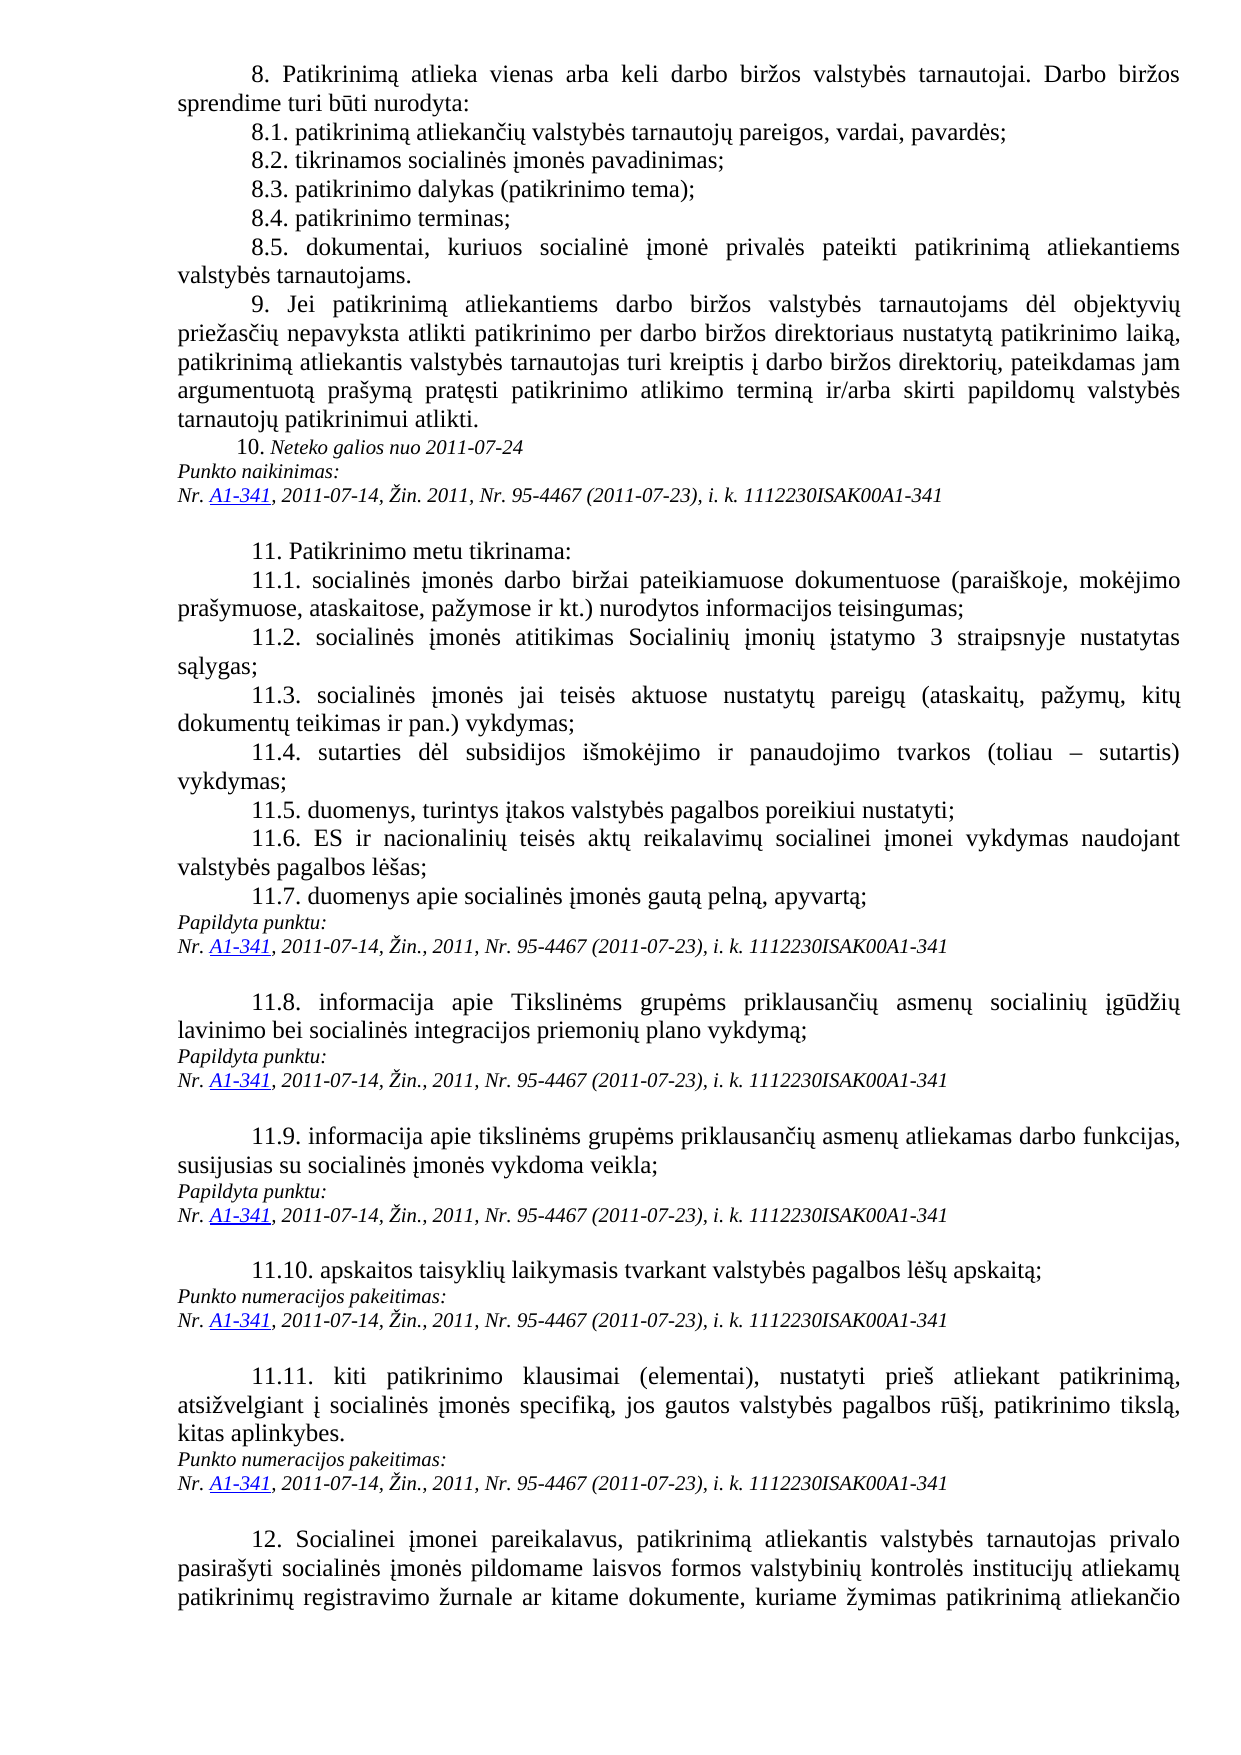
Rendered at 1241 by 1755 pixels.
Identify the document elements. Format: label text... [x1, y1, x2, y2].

text 11.5. duomenys, turintys įtakos valstybės pagalbos poreikiui nustatyti; [177, 795, 1181, 823]
text 11.9. informacija apie tikslinėms grupėms priklausančių asmenų atliekamas darbo funkcijas, susijusias su socialinės įmonės vykdoma veikla; [177, 1121, 1181, 1178]
text 8.5. dokumentai, kuriuos socialinė įmonė privalės pateikti patikrinimą atliekantiems valstybės tarnautojams. [177, 232, 1181, 289]
text Papildyta punktu: [177, 1044, 1181, 1068]
text 11.11. kiti patikrinimo klausimai (elementai), nustatyti prieš atliekant patikrinimą, atsižvelgiant į socialinės įmonės specifiką, jos gautos valstybės pagalbos rūšį, patikrinimo tikslą, kitas aplinkybes. [177, 1361, 1181, 1447]
text 8.1. patikrinimą atliekančių valstybės tarnautojų pareigos, vardai, pavardės; [177, 117, 1181, 145]
text 12. Socialinei įmonei pareikalavus, patikrinimą atliekantis valstybės tarnautojas privalo pasirašyti socialinės įmonės pildomame laisvos formos valstybinių kontrolės institucijų atliekamų patikrinimų registravimo žurnale ar kitame dokumente, kuriame žymimas patikrinimą atliekančio [177, 1524, 1181, 1610]
text 11.6. ES ir nacionalinių teisės aktų reikalavimų socialinei įmonei vykdymas naudojant valstybės pagalbos lėšas; [177, 823, 1181, 881]
text 8. Patikrinimą atlieka vienas arba keli darbo biržos valstybės tarnautojai. Darbo biržos sprendime turi būti nurodyta: [177, 59, 1181, 117]
text 11.1. socialinės įmonės darbo biržai pateikiamuose dokumentuose (paraiškoje, mokėjimo prašymuose, ataskaitose, pažymose ir kt.) nurodytos informacijos teisingumas; [177, 565, 1181, 622]
text 8.4. patikrinimo terminas; [177, 203, 1181, 232]
text 8.2. tikrinamos socialinės įmonės pavadinimas; [177, 145, 1181, 174]
text 11. Patikrinimo metu tikrinama: [177, 536, 1181, 565]
text Nr. A1-341, 2011-07-14, Žin., 2011, Nr. 95-4467 (2011-07-23), i. k. 1112230ISAK00A1-341 [177, 1471, 1181, 1495]
text Nr. A1-341, 2011-07-14, Žin. 2011, Nr. 95-4467 (2011-07-23), i. k. 1112230ISAK00A1-341 [177, 483, 1181, 507]
text Nr. A1-341, 2011-07-14, Žin., 2011, Nr. 95-4467 (2011-07-23), i. k. 1112230ISAK00A1-341 [177, 934, 1181, 958]
text Punkto numeracijos pakeitimas: [177, 1447, 1181, 1471]
text 11.8. informacija apie Tikslinėms grupėms priklausančių asmenų socialinių įgūdžių lavinimo bei socialinės integracijos priemonių plano vykdymą; [177, 987, 1181, 1044]
text 9. Jei patikrinimą atliekantiems darbo biržos valstybės tarnautojams dėl objektyvių priežasčių nepavyksta atlikti patikrinimo per darbo biržos direktoriaus nustatytą patikrinimo laiką, patikrinimą atliekantis valstybės tarnautojas turi kreiptis į darbo biržos direktorių, pateikdamas jam argumentuotą prašymą pratęsti patikrinimo atlikimo terminą ir/arba skirti papildomų valstybės tarnautojų patikrinimui atlikti. [177, 289, 1181, 433]
text Papildyta punktu: [177, 1178, 1181, 1203]
text Nr. A1-341, 2011-07-14, Žin., 2011, Nr. 95-4467 (2011-07-23), i. k. 1112230ISAK00A1-341 [177, 1203, 1181, 1227]
text 11.7. duomenys apie socialinės įmonės gautą pelną, apyvartą; [177, 881, 1181, 910]
text Punkto numeracijos pakeitimas: [177, 1284, 1181, 1308]
text Punkto naikinimas: [177, 459, 1181, 483]
text 11.2. socialinės įmonės atitikimas Socialinių įmonių įstatymo 3 straipsnyje nustatytas sąlygas; [177, 622, 1181, 680]
text 8.3. patikrinimo dalykas (patikrinimo tema); [177, 174, 1181, 203]
text 11.10. apskaitos taisyklių laikymasis tvarkant valstybės pagalbos lėšų apskaitą; [177, 1255, 1181, 1284]
text Papildyta punktu: [177, 910, 1181, 934]
text 10. Neteko galios nuo 2011-07-24 [177, 433, 1181, 459]
text Nr. A1-341, 2011-07-14, Žin., 2011, Nr. 95-4467 (2011-07-23), i. k. 1112230ISAK00A1-341 [177, 1308, 1181, 1332]
text 11.3. socialinės įmonės jai teisės aktuose nustatytų pareigų (ataskaitų, pažymų, kitų dokumentų teikimas ir pan.) vykdymas; [177, 680, 1181, 737]
text 11.4. sutarties dėl subsidijos išmokėjimo ir panaudojimo tvarkos (toliau – sutartis) vykdymas; [177, 737, 1181, 795]
text Nr. A1-341, 2011-07-14, Žin., 2011, Nr. 95-4467 (2011-07-23), i. k. 1112230ISAK00A1-341 [177, 1068, 1181, 1092]
